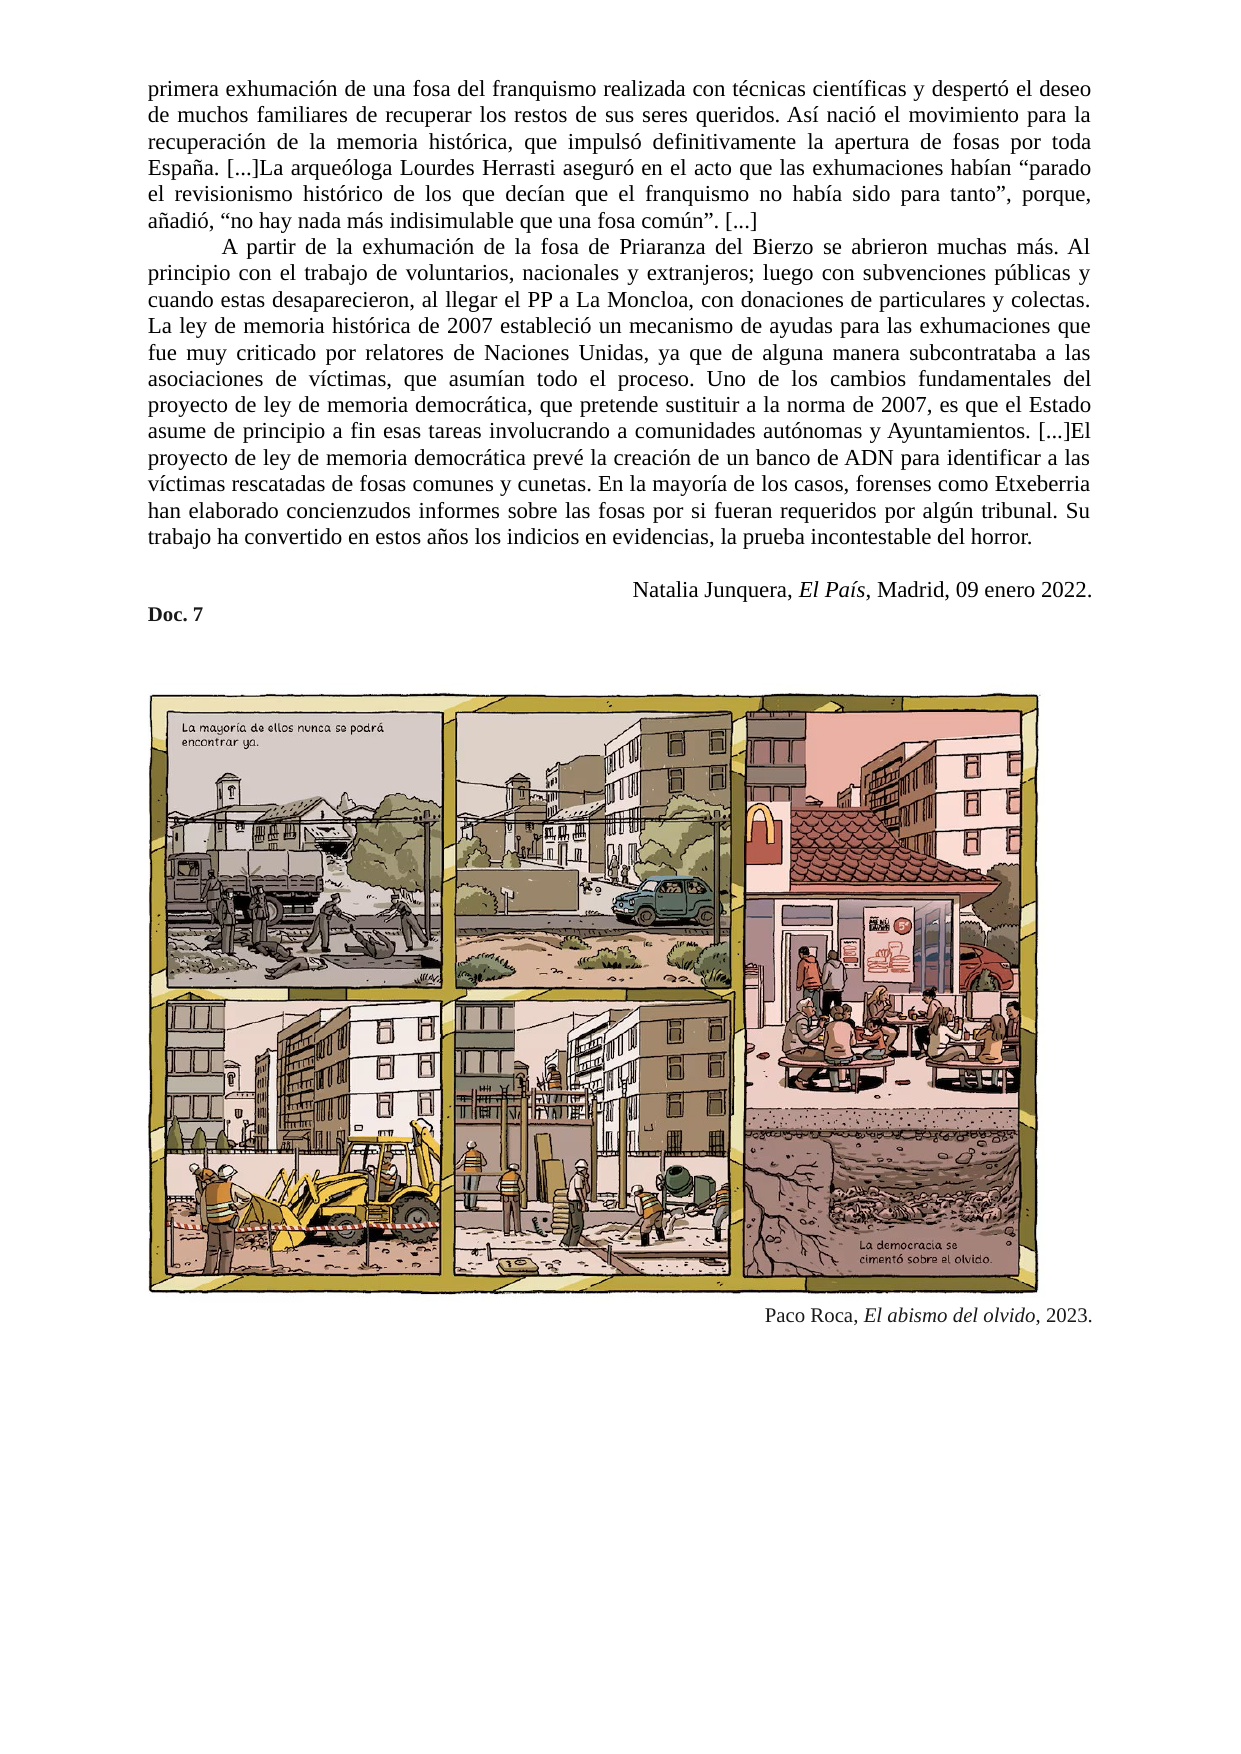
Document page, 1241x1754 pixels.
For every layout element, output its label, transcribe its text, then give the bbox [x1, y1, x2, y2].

picture [147, 682, 1046, 1303]
text primera exhumación de una fosa del franquismo realizada con técnicas científicas y despertó el deseo de muchos familiares de recuperar los restos de sus seres queridos. Así nació el movimiento para la recuperación de la memoria histórica, que impulsó definitivamente la apertura de fosas por toda España. [...]La arqueóloga Lourdes Herrasti aseguró en el acto que las exhumaciones habían “parado el revisionismo histórico de los que decían que el franquismo no había sido para tanto”, porque, añadió, “no hay nada más indisimulable que una fosa común”. [...] [148, 75, 1093, 233]
text A partir de la exhumación de la fosa de Priaranza del Bierzo se abrieron muchas más. Al principio con el trabajo de voluntarios, nacionales y extranjeros; luego con subvenciones públicas y cuando estas desaparecieron, al llegar el PP a La Moncloa, con donaciones de particulares y colectas. La ley de memoria histórica de 2007 estableció un mecanismo de ayudas para las exhumaciones que fue muy criticado por relatores de Naciones Unidas, ya que de alguna manera subcontrataba a las asociaciones de víctimas, que asumían todo el proceso. Uno de los cambios fundamentales del proyecto de ley de memoria democrática, que pretende sustituir a la norma de 2007, es que el Estado asume de principio a fin esas tareas involucrando a comunidades autónomas y Ayuntamientos. [...]El proyecto de ley de memoria democrática prevé la creación de un banco de ADN para identificar a las víctimas rescatadas de fosas comunes y cunetas. En la mayoría de los casos, forenses como Etxeberria han elaborado concienzudos informes sobre las fosas por si fueran requeridos por algún tribunal. Su trabajo ha convertido en estos años los indicios en evidencias, la prueba incontestable del horror. [148, 233, 1093, 549]
text Paco Roca, El abismo del olvido, 2023. [148, 1303, 1093, 1327]
text Natalia Junquera, El País, Madrid, 09 enero 2022. [148, 576, 1093, 602]
text Doc. 7 [148, 602, 1093, 1303]
